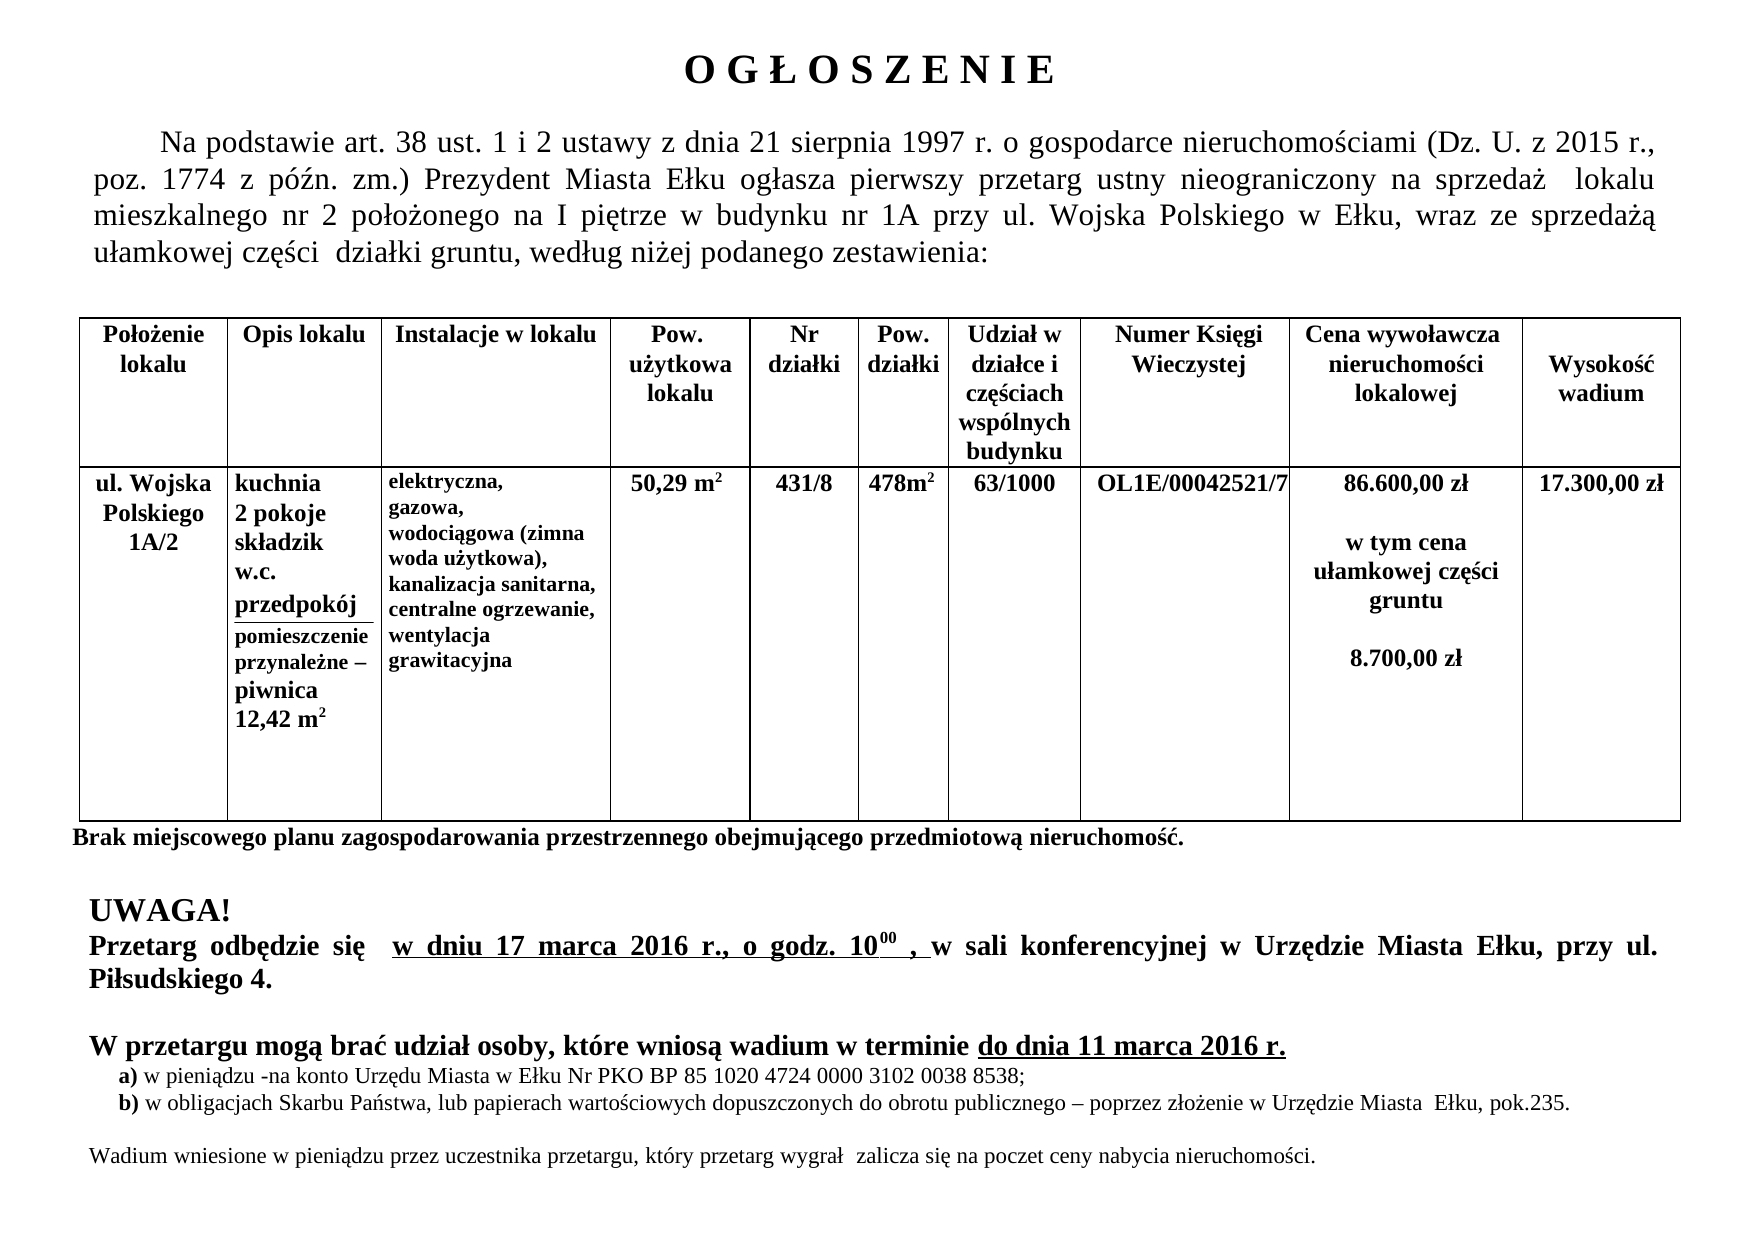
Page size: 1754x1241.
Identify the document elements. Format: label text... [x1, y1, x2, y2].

table_cell 431/8 [751, 468, 858, 820]
table_cell 86.600,00 zł w tym cena ułamkowej części gruntu 8.700,00 zł [1290, 468, 1522, 820]
subtitle Na podstawie art. 38 ust. 1 i 2 ustawy z dnia 21 sierpnia 1997 r. o gospodarce nieruchomościami (Dz. U. z 2015 r., poz. 1774 z późn. zm.) Prezydent Miasta Ełku ogłasza pierwszy przetarg ustny nieograniczony na sprzedaż lokalu mieszkalnego nr 2 położonego na I piętrze w budynku nr 1A przy ul. Wojska Polskiego w Ełku, wraz ze sprzedażą ułamkowej części działki gruntu, według niżej podanego zestawienia: [92, 123, 1659, 269]
table_cell kuchnia 2 pokoje składzik w.c. przedpokój pomieszczenie przynależne – piwnica 12,42 m2 [228, 468, 381, 820]
table_cell 50,29 m2 [611, 468, 749, 820]
table_cell 478m2 [859, 468, 948, 820]
table_cell 63/1000 [949, 468, 1080, 820]
text b) w obligacjach Skarbu Państwa, lub papierach wartościowych dopuszczonych do obrotu publicznego – poprzez złożenie w Urzędzie Miasta Ełku, pok.235. [118, 1089, 1659, 1115]
table_header Cena wywoławcza nieruchomości lokalowej [1290, 319, 1522, 466]
table_cell 17.300,00 zł [1523, 468, 1680, 820]
table_header Pow. użytkowa lokalu [611, 319, 749, 466]
table_cell ul. Wojska Polskiego 1A/2 [80, 468, 227, 820]
text Brak miejscowego planu zagospodarowania przestrzennego obejmującego przedmiotową nieruchomość. [59, 822, 1659, 851]
text W przetargu mogą brać udział osoby, które wniosą wadium w terminie do dnia 11 marca 2016 r. [89, 1028, 1659, 1062]
table_header Opis lokalu [228, 319, 381, 466]
text Wadium wniesione w pieniądzu przez uczestnika przetargu, który przetarg wygrał zalicza się na poczet ceny nabycia nieruchomości. [89, 1142, 1659, 1168]
table_header Instalacje w lokalu [382, 319, 610, 466]
text O G Ł O S Z E N I E [89, 44, 1659, 92]
text UWAGA! [89, 889, 1659, 928]
text a) w pieniądzu -na konto Urzędu Miasta w Ełku Nr PKO BP 85 1020 4724 0000 3102 0038 8538; [118, 1062, 1659, 1089]
table_header Nr działki [751, 319, 858, 466]
table_cell OL1E/00042521/7 [1081, 468, 1289, 820]
table_header Udział w działce i częściach wspólnych budynku [949, 319, 1080, 466]
table_header Położenie lokalu [80, 319, 227, 466]
table_header Numer Księgi Wieczystej [1081, 319, 1289, 466]
table_header Pow. działki [859, 319, 948, 466]
table_header Wysokość wadium [1523, 319, 1680, 466]
table_cell elektryczna, gazowa, wodociągowa (zimna woda użytkowa), kanalizacja sanitarna, centralne ogrzewanie, wentylacja grawitacyjna [382, 468, 610, 820]
text Przetarg odbędzie się w dniu 17 marca 2016 r., o godz. 1000 , w sali konferencyjnej w Urzędzie Miasta Ełku, przy ul. Piłsudskiego 4. [89, 928, 1659, 995]
